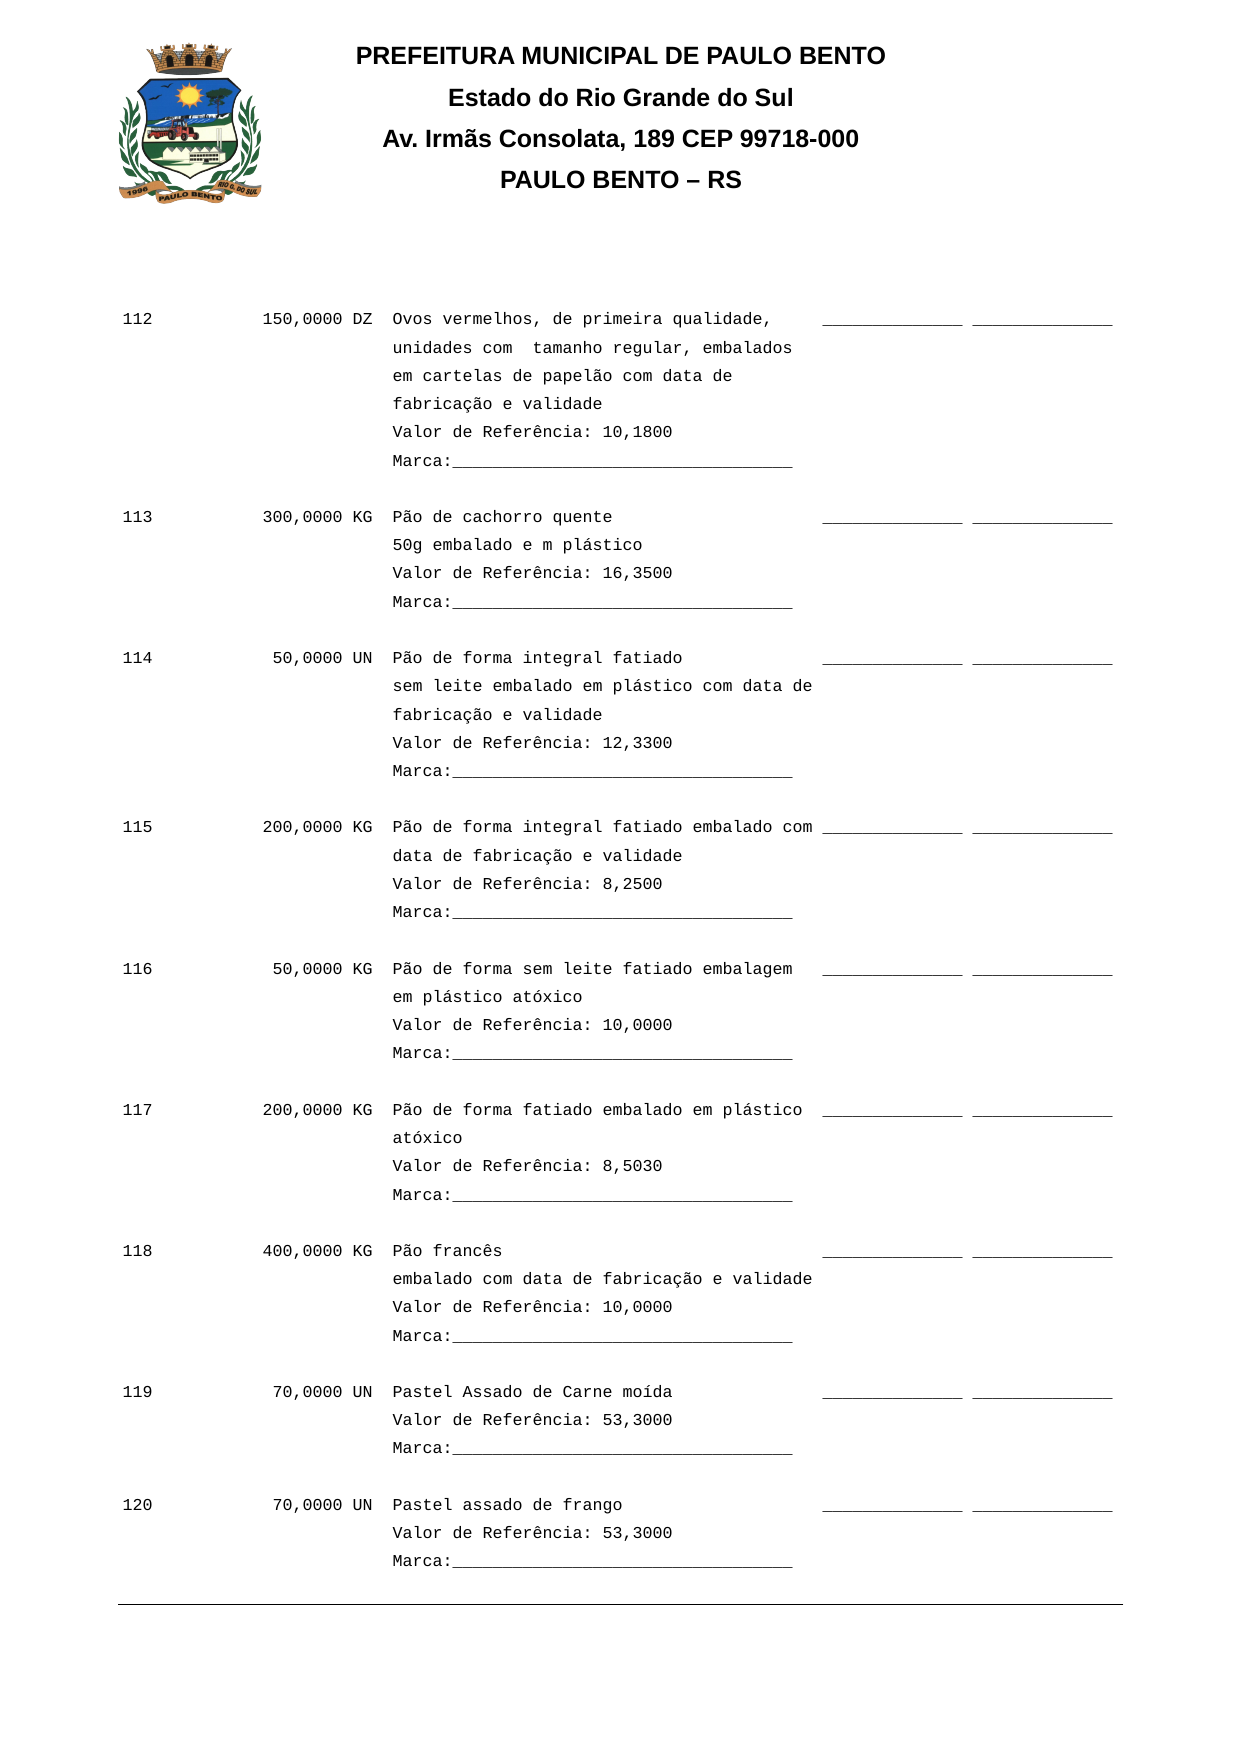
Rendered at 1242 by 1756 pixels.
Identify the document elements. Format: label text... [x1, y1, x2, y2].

picture [118, 42, 262, 204]
text 112 150,0000 DZ Ovos vermelhos, de primeira qualidade, ______________ ______________ unidades com tamanho regular, embalados em cartelas de papelão com data de fabricação e validade Valor de Referência: 10,1800 Marca:__________________________________ 113 300,0000 KG Pão de cachorro quente ______________ ______________ 50g embalado e m plástico Valor de Referência: 16,3500 Marca:__________________________________ 114 50,0000 UN Pão de forma integral fatiado ______________ ______________ sem leite embalado em plástico com data de fabricação e validade Valor de Referência: 12,3300 Marca:__________________________________ 115 200,0000 KG Pão de forma integral fatiado embalado com ______________ ______________ data de fabricação e validade Valor de Referência: 8,2500 Marca:__________________________________ 116 50,0000 KG Pão de forma sem leite fatiado embalagem ______________ ______________ em plástico atóxico Valor de Referência: 10,0000 Marca:__________________________________ 117 200,0000 KG Pão de forma fatiado embalado em plástico ______________ ______________ atóxico Valor de Referência: 8,5030 Marca:__________________________________ 118 400,0000 KG Pão francês ______________ ______________ embalado com data de fabricação e validade Valor de Referência: 10,0000 Marca:__________________________________ 119 70,0000 UN Pastel Assado de Carne moída ______________ ______________ Valor de Referência: 53,3000 Marca:__________________________________ 120 70,0000 UN Pastel assado de frango ______________ ______________ Valor de Referência: 53,3000 Marca:__________________________________ [118, 307, 1123, 1604]
